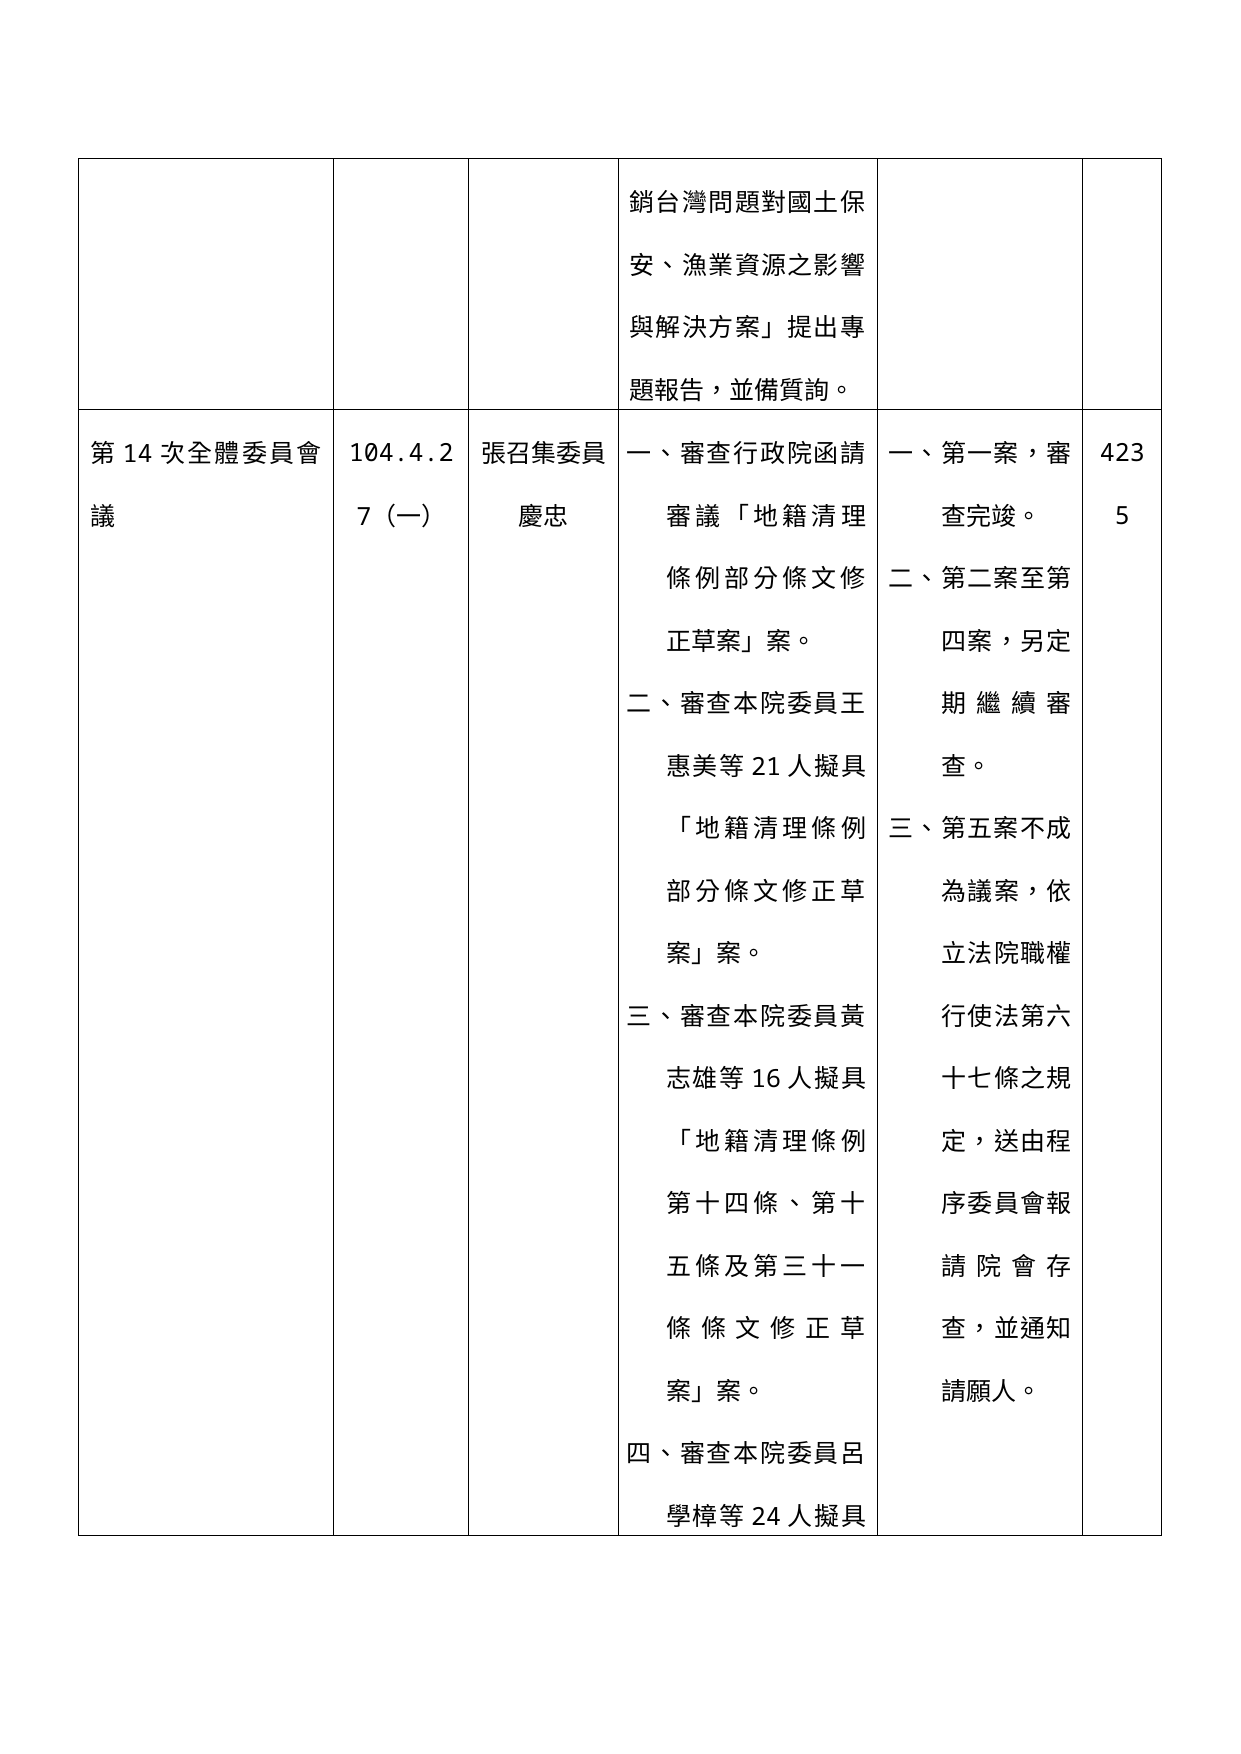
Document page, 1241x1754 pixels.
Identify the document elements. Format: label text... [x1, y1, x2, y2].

table_cell [469, 159, 618, 409]
table_cell 一、審查行政院函請審議「地籍清理條例部分條文修正草案」案。 二、審查本院委員王惠美等21人擬具「地籍清理條例部分條文修正草案」案。 三、審查本院委員黃志雄等16人擬具「地籍清理條例第十四條、第十五條及第三十一條條文修正草案」案。 四、審查本院委員呂學樟等24人擬具 [619, 410, 877, 1535]
table_cell 4235 [1083, 410, 1161, 1535]
table_cell [79, 159, 333, 409]
table_cell 一、第一案，審查完竣。 二、第二案至第四案，另定期繼續審查。 三、第五案不成為議案，依立法院職權行使法第六十七條之規定，送由程序委員會報請院會存查，並通知請願人。 [878, 410, 1082, 1535]
table_cell 張召集委員慶忠 [469, 410, 618, 1535]
table_cell 104.4.27（一） [334, 410, 468, 1535]
table_cell 銷台灣問題對國土保安、漁業資源之影響與解決方案」提出專題報告，並備質詢。 [619, 159, 877, 409]
table_cell 第14次全體委員會議 [79, 410, 333, 1535]
table_cell [878, 159, 1082, 409]
table_cell [334, 159, 468, 409]
table_cell [1083, 159, 1161, 409]
